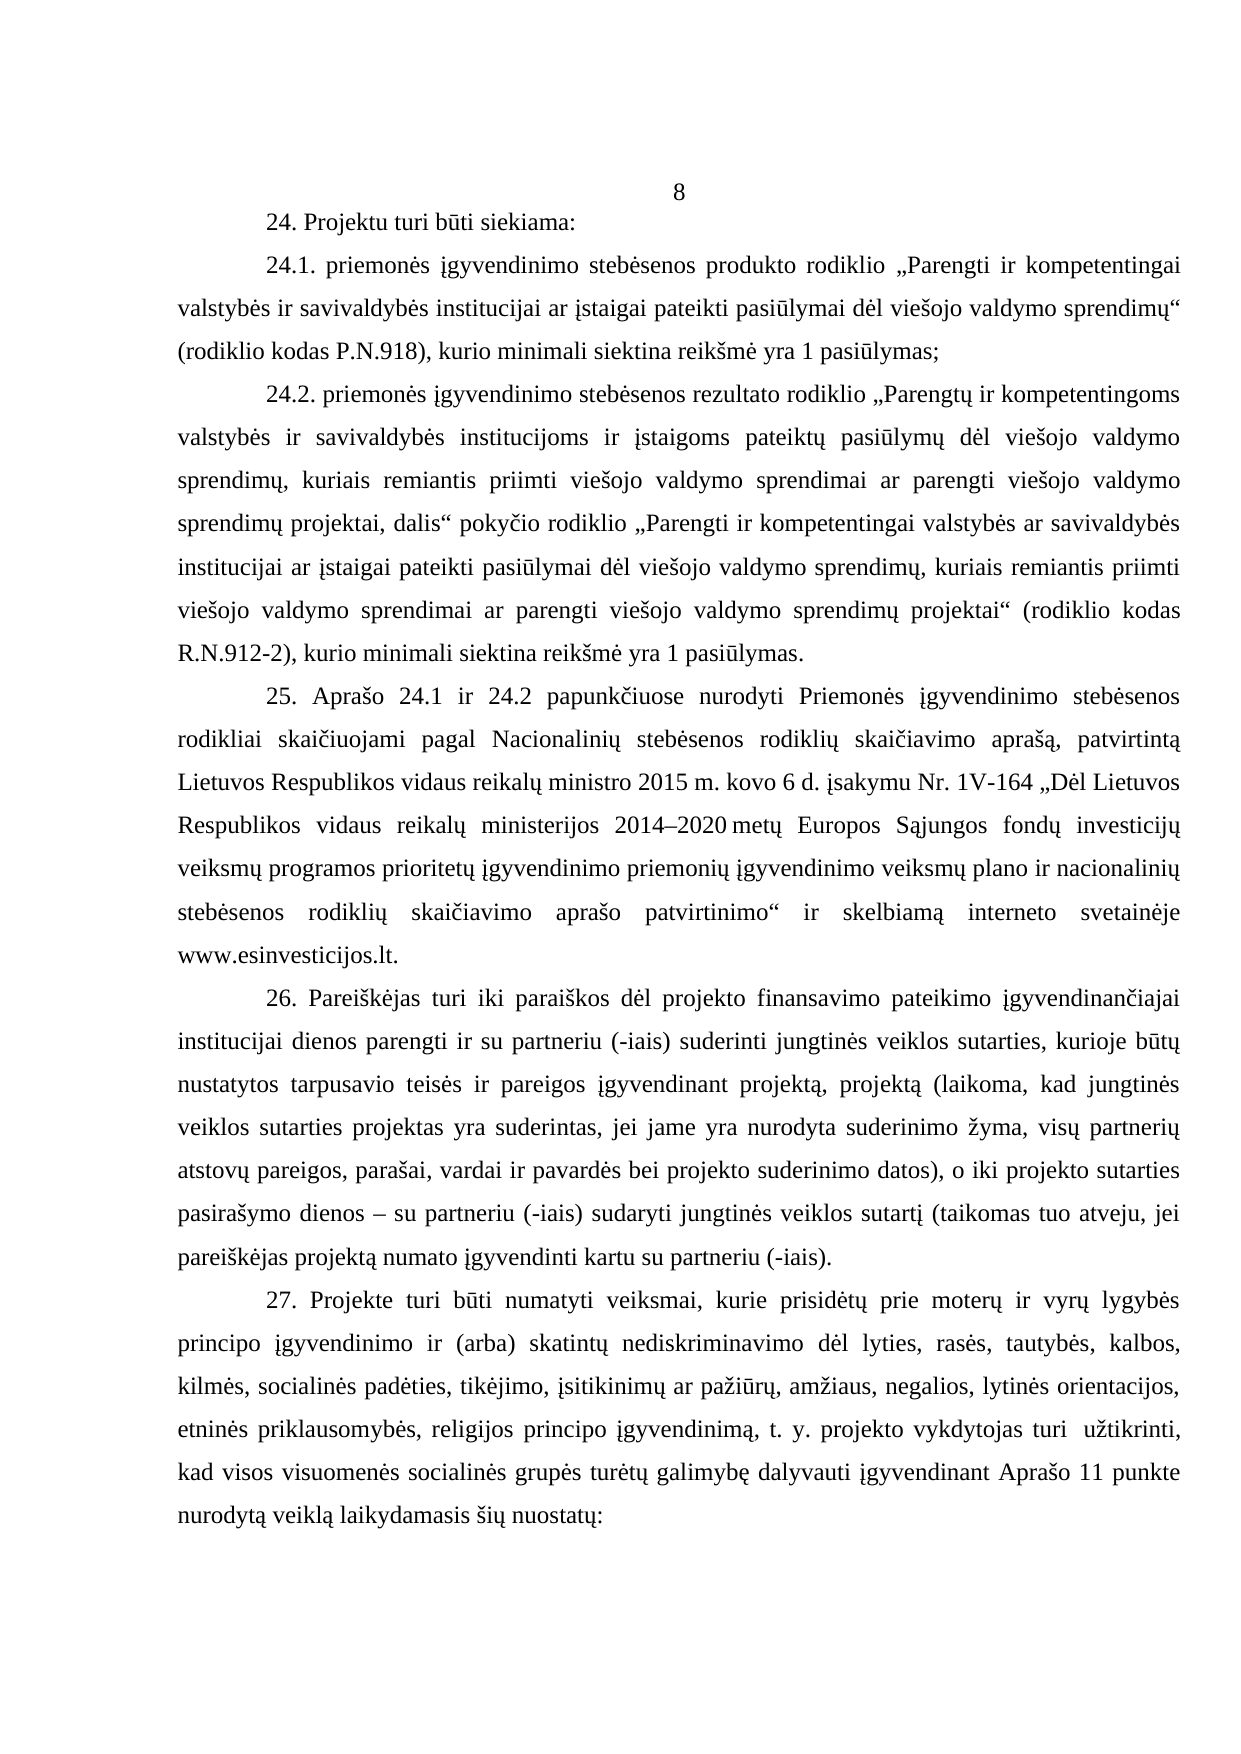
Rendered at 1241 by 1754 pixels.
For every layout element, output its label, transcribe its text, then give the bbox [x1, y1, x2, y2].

text 26. Pareiškėjas turi iki paraiškos dėl projekto finansavimo pateikimo įgyvendinančiajai institucijai dienos parengti ir su partneriu (-iais) suderinti jungtinės veiklos sutarties, kurioje būtų nustatytos tarpusavio teisės ir pareigos įgyvendinant projektą, projektą (laikoma, kad jungtinės veiklos sutarties projektas yra suderintas, jei jame yra nurodyta suderinimo žyma, visų partnerių atstovų pareigos, parašai, vardai ir pavardės bei projekto suderinimo datos), o iki projekto sutarties pasirašymo dienos – su partneriu (-iais) sudaryti jungtinės veiklos sutartį (taikomas tuo atveju, jei pareiškėjas projektą numato įgyvendinti kartu su partneriu (-iais). [177, 983, 1181, 1270]
text 24. Projektu turi būti siekiama: [177, 207, 1181, 235]
text 24.1. priemonės įgyvendinimo stebėsenos produkto rodiklio „Parengti ir kompetentingai valstybės ir savivaldybės institucijai ar įstaigai pateikti pasiūlymai dėl viešojo valdymo sprendimų“ (rodiklio kodas P.N.918), kurio minimali siektina reikšmė yra 1 pasiūlymas; [177, 250, 1181, 365]
text 24.2. priemonės įgyvendinimo stebėsenos rezultato rodiklio „Parengtų ir kompetentingoms valstybės ir savivaldybės institucijoms ir įstaigoms pateiktų pasiūlymų dėl viešojo valdymo sprendimų, kuriais remiantis priimti viešojo valdymo sprendimai ar parengti viešojo valdymo sprendimų projektai, dalis“ pokyčio rodiklio „Parengti ir kompetentingai valstybės ar savivaldybės institucijai ar įstaigai pateikti pasiūlymai dėl viešojo valdymo sprendimų, kuriais remiantis priimti viešojo valdymo sprendimai ar parengti viešojo valdymo sprendimų projektai“ (rodiklio kodas R.N.912-2), kurio minimali siektina reikšmė yra 1 pasiūlymas. [177, 379, 1181, 667]
text 27. Projekte turi būti numatyti veiksmai, kurie prisidėtų prie moterų ir vyrų lygybės principo įgyvendinimo ir (arba) skatintų nediskriminavimo dėl lyties, rasės, tautybės, kalbos, kilmės, socialinės padėties, tikėjimo, įsitikinimų ar pažiūrų, amžiaus, negalios, lytinės orientacijos, etninės priklausomybės, religijos principo įgyvendinimą, t. y. projekto vykdytojas turi užtikrinti, kad visos visuomenės socialinės grupės turėtų galimybę dalyvauti įgyvendinant Aprašo 11 punkte nurodytą veiklą laikydamasis šių nuostatų: [177, 1285, 1181, 1529]
text 25. Aprašo 24.1 ir 24.2 papunkčiuose nurodyti Priemonės įgyvendinimo stebėsenos rodikliai skaičiuojami pagal Nacionalinių stebėsenos rodiklių skaičiavimo aprašą, patvirtintą Lietuvos Respublikos vidaus reikalų ministro 2015 m. kovo 6 d. įsakymu Nr. 1V-164 „Dėl Lietuvos Respublikos vidaus reikalų ministerijos 2014–2020 metų Europos Sąjungos fondų investicijų veiksmų programos prioritetų įgyvendinimo priemonių įgyvendinimo veiksmų plano ir nacionalinių stebėsenos rodiklių skaičiavimo aprašo patvirtinimo“ ir skelbiamą interneto svetainėje www.esinvesticijos.lt. [177, 681, 1181, 968]
